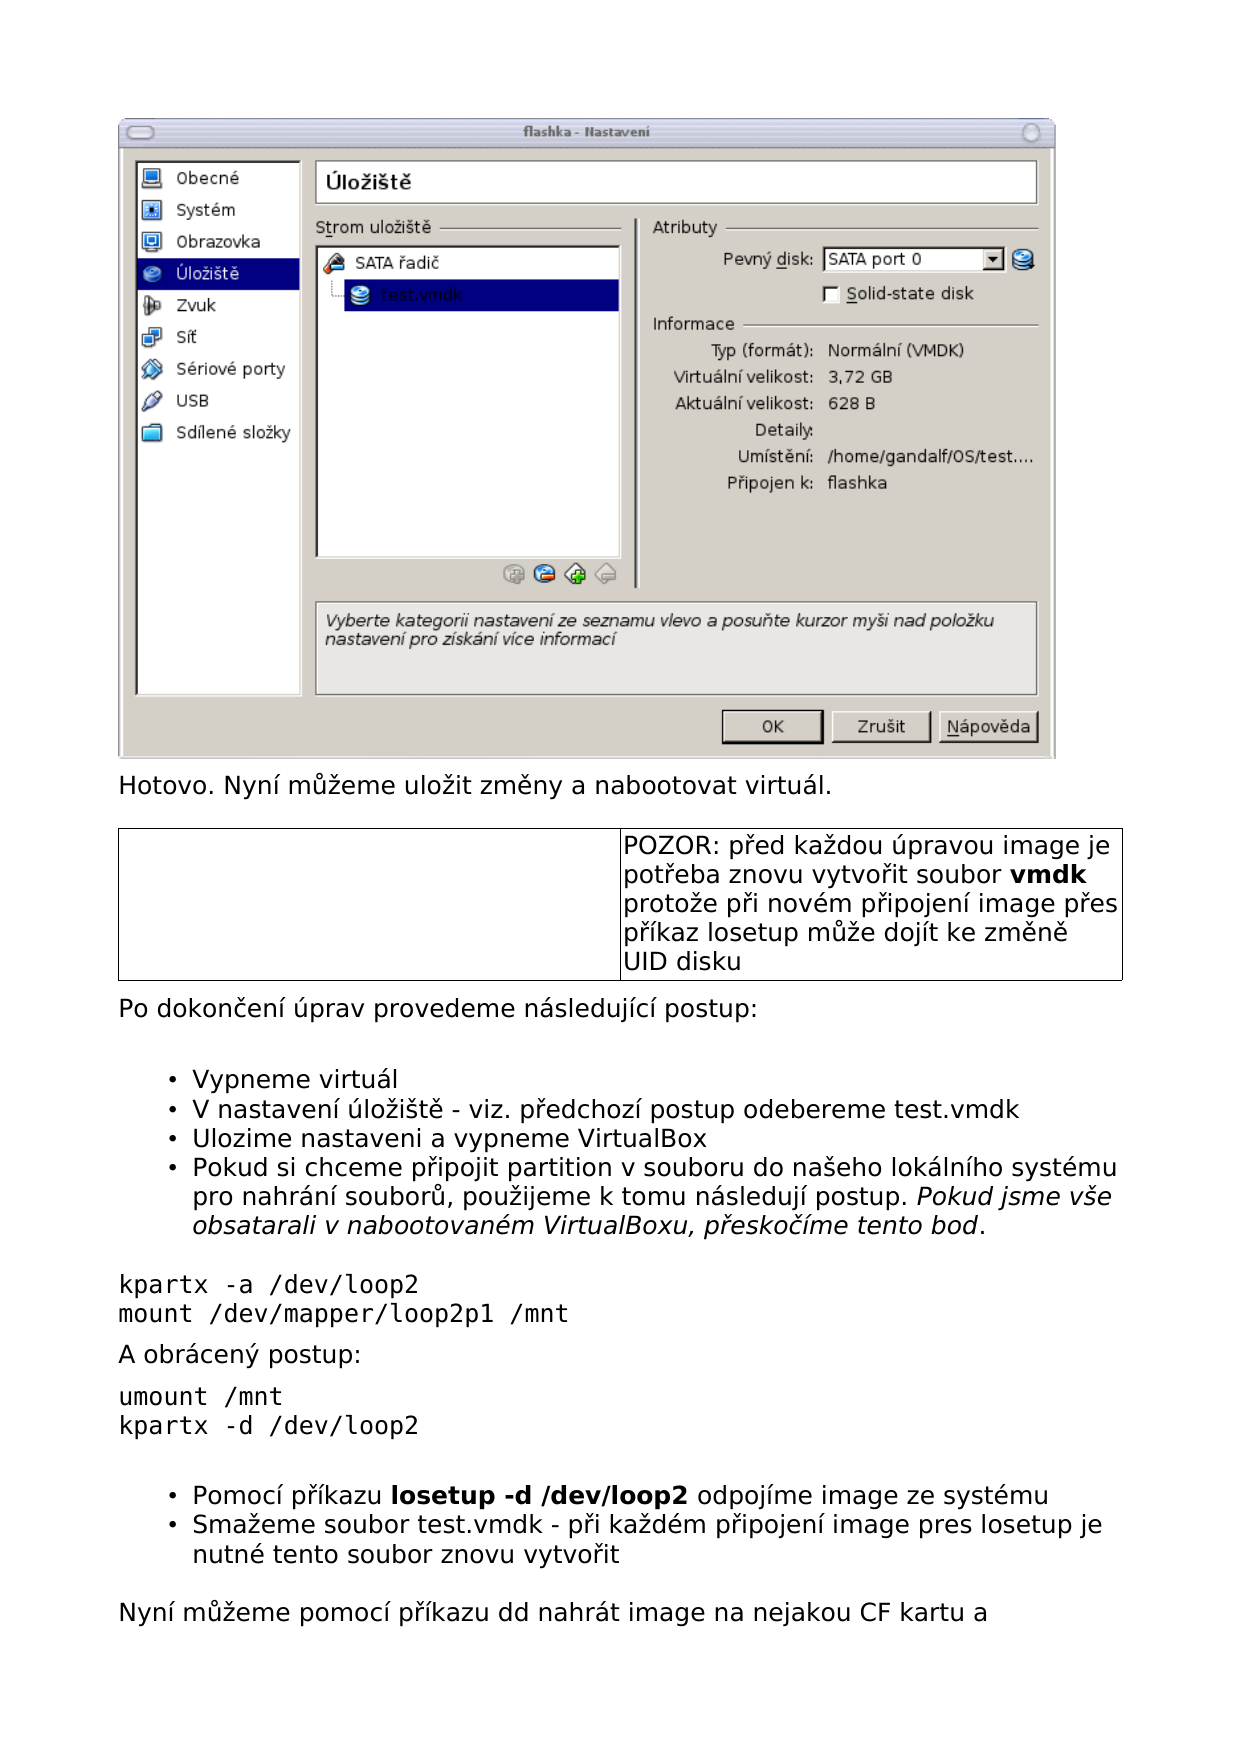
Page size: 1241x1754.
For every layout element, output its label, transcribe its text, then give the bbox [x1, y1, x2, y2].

list Pokud si chceme připojit partition v souboru do našeho lokálního systému pro nahrání souborů, použijeme k tomu následují postup. Pokud jsme vše obsatarali v nabootovaném VirtualBoxu, přeskočíme tento bod. [177, 1153, 1122, 1241]
text A obrácený postup: [118, 1340, 1122, 1369]
text kpartx -a /dev/loop2 mount /dev/mapper/loop2p1 /mnt [118, 1270, 1122, 1328]
text Hotovo. Nyní můžeme uložit změny a nabootovat virtuál. [118, 771, 1122, 801]
table_header POZOR: před každou úpravou image je potřeba znovu vytvořit soubor vmdk protože při novém připojení image přes příkaz losetup může dojít ke změně UID disku [621, 829, 1122, 980]
table_header [119, 829, 620, 980]
list Smažeme soubor test.vmdk - při každém připojení image pres losetup je nutné tento soubor znovu vytvořit [177, 1511, 1122, 1569]
list V nastavení úložiště - viz. předchozí postup odebereme test.vmdk [177, 1095, 1122, 1124]
text Po dokončení úprav provedeme následující postup: [118, 994, 1122, 1024]
list Ulozime nastaveni a vypneme VirtualBox [177, 1124, 1122, 1153]
picture [118, 118, 1056, 759]
text Nyní můžeme pomocí příkazu dd nahrát image na nejakou CF kartu a [118, 1598, 1122, 1628]
text umount /mnt kpartx -d /dev/loop2 [118, 1382, 1122, 1440]
list Vypneme virtuál [177, 1066, 1122, 1095]
list Pomocí příkazu losetup -d /dev/loop2 odpojíme image ze systému [177, 1482, 1122, 1511]
